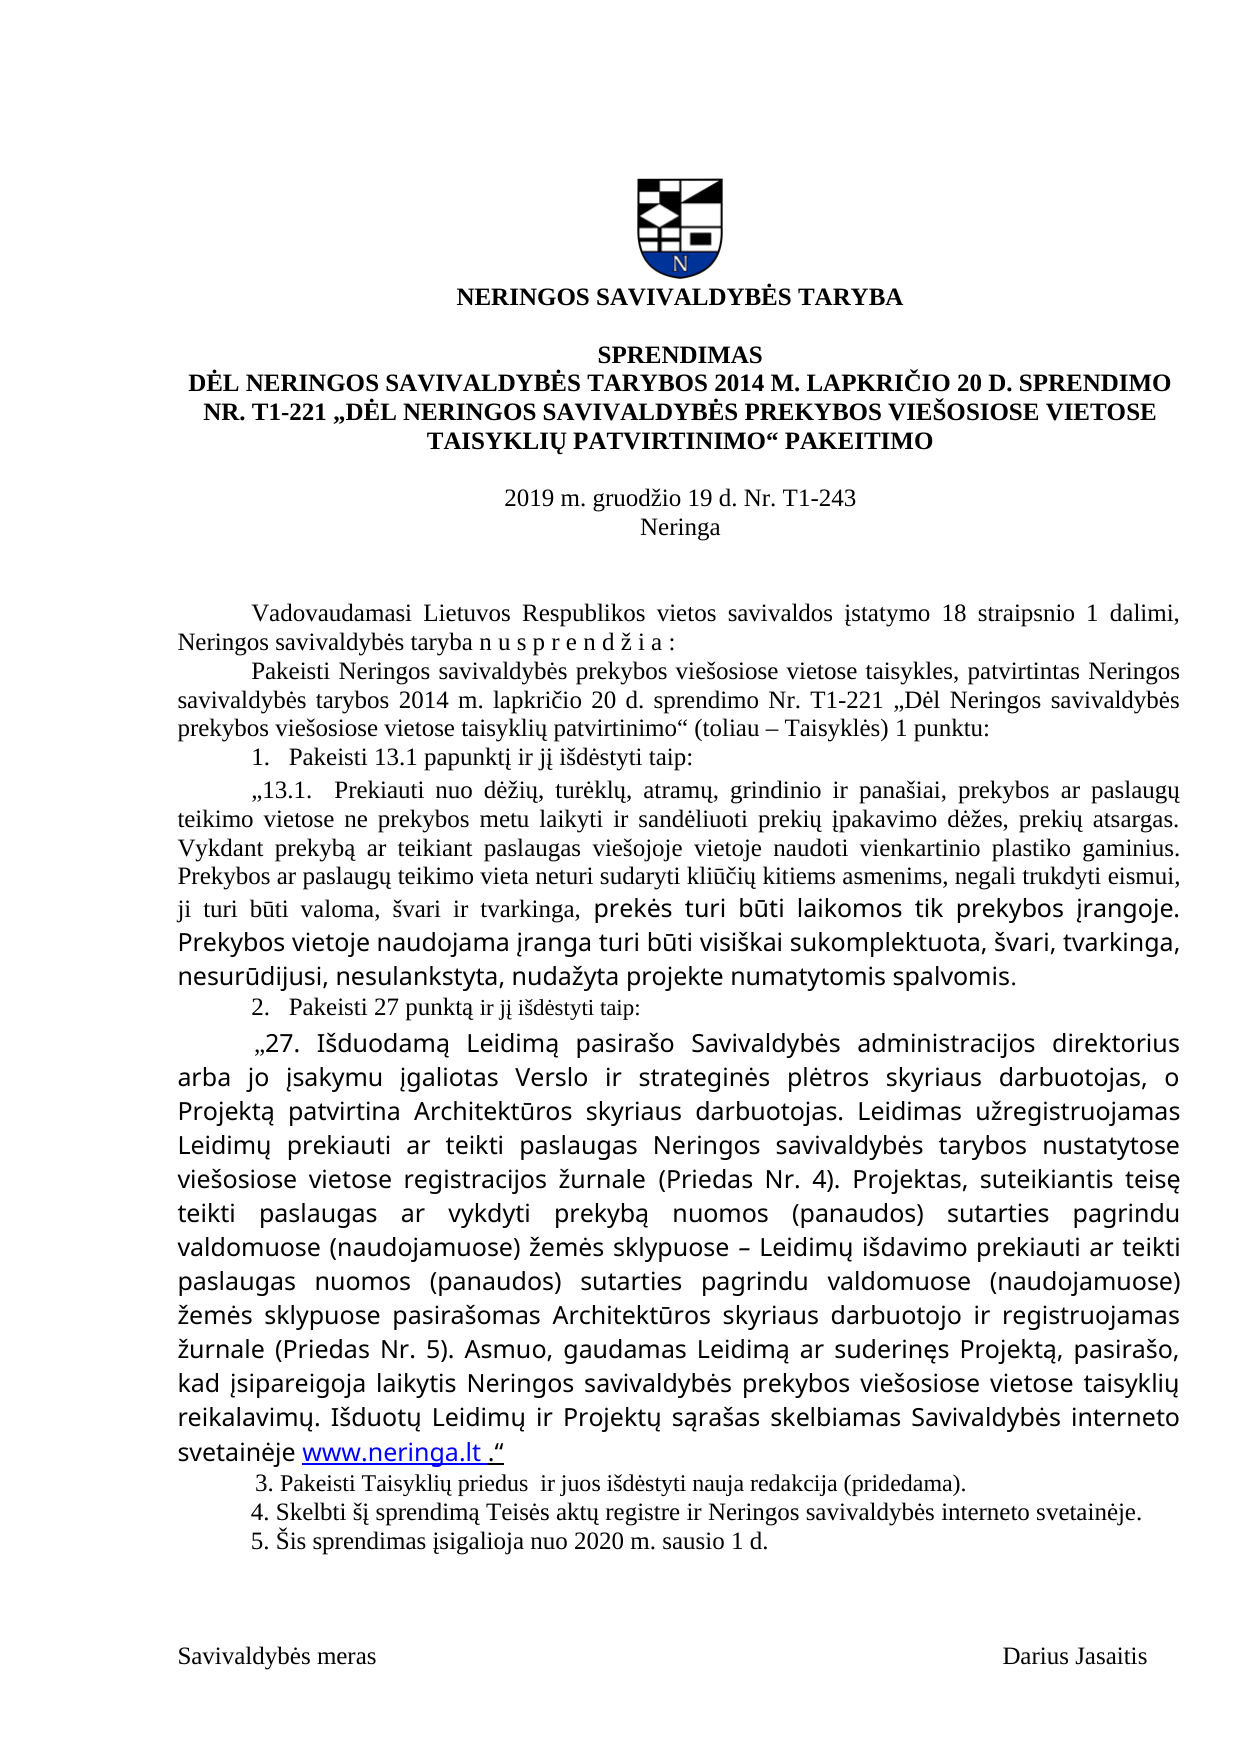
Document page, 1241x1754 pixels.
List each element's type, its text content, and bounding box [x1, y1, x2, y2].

text Vadovaudamasi Lietuvos Respublikos vietos savivaldos įstatymo 18 straipsnio 1 dalimi, Neringos savivaldybės taryba nusprendžia: [177, 598, 1181, 656]
subtitle SPRENDIMAS [177, 340, 1183, 368]
text 4. Skelbti šį sprendimą Teisės aktų registre ir Neringos savivaldybės interneto svetainėje. [251, 1497, 1181, 1526]
text 2. Pakeisti 27 punktą ir jį išdėstyti taip: [251, 992, 1181, 1021]
subtitle Neringa [177, 512, 1183, 541]
text 3. Pakeisti Taisyklių priedus ir juos išdėstyti nauja redakcija (pridedama). [177, 1468, 1181, 1497]
text NERINGOS SAVIVALDYBĖS TARYBA [177, 282, 1183, 311]
text 5. Šis sprendimas įsigalioja nuo 2020 m. sausio 1 d. [251, 1526, 1181, 1554]
text Pakeisti Neringos savivaldybės prekybos viešosiose vietose taisykles, patvirtintas Neringos savivaldybės tarybos 2014 m. lapkričio 20 d. sprendimo Nr. T1-221 „Dėl Neringos savivaldybės prekybos viešosiose vietose taisyklių patvirtinimo“ (toliau – Taisyklės) 1 punktu: [177, 656, 1181, 742]
text „13.1. Prekiauti nuo dėžių, turėklų, atramų, grindinio ir panašiai, prekybos ar paslaugų teikimo vietose ne prekybos metu laikyti ir sandėliuoti prekių įpakavimo dėžes, prekių atsargas. Vykdant prekybą ar teikiant paslaugas viešojoje vietoje naudoti vienkartinio plastiko gaminius. Prekybos ar paslaugų teikimo vieta neturi sudaryti kliūčių kitiems asmenims, negali trukdyti eismui, ji turi būti valoma, švari ir tvarkinga, prekės turi būti laikomos tik prekybos įrangoje. Prekybos vietoje naudojama įranga turi būti visiškai sukomplektuota, švari, tvarkinga, nesurūdijusi, nesulankstyta, nudažyta projekte numatytomis spalvomis. [177, 775, 1181, 992]
text 1. Pakeisti 13.1 papunktį ir jį išdėstyti taip: [251, 742, 1181, 771]
text „27. Išduodamą Leidimą pasirašo Savivaldybės administracijos direktorius arba jo įsakymu įgaliotas Verslo ir strateginės plėtros skyriaus darbuotojas, o Projektą patvirtina Architektūros skyriaus darbuotojas. Leidimas užregistruojamas Leidimų prekiauti ar teikti paslaugas Neringos savivaldybės tarybos nustatytose viešosiose vietose registracijos žurnale (Priedas Nr. 4). Projektas, suteikiantis teisę teikti paslaugas ar vykdyti prekybą nuomos (panaudos) sutarties pagrindu valdomuose (naudojamuose) žemės sklypuose – Leidimų išdavimo prekiauti ar teikti paslaugas nuomos (panaudos) sutarties pagrindu valdomuose (naudojamuose) žemės sklypuose pasirašomas Architektūros skyriaus darbuotojo ir registruojamas žurnale (Priedas Nr. 5). Asmuo, gaudamas Leidimą ar suderinęs Projektą, pasirašo, kad įsipareigoja laikytis Neringos savivaldybės prekybos viešosiose vietose taisyklių reikalavimų. Išduotų Leidimų ir Projektų sąrašas skelbiamas Savivaldybės interneto svetainėje www.neringa.lt .“ [177, 1025, 1181, 1468]
text Savivaldybės meras Darius Jasaitis [177, 1641, 1181, 1669]
text DĖL NERINGOS SAVIVALDYBĖS TARYBOS 2014 M. LAPKRIČIO 20 D. SPRENDIMO NR. T1-221 „DĖL NERINGOS SAVIVALDYBĖS PREKYBOS VIEŠOSIOSE VIETOSE TAISYKLIŲ PATVIRTINIMO“ PAKEITIMO [177, 368, 1183, 455]
text 2019 m. gruodžio 19 d. Nr. T1-243 [177, 483, 1183, 512]
